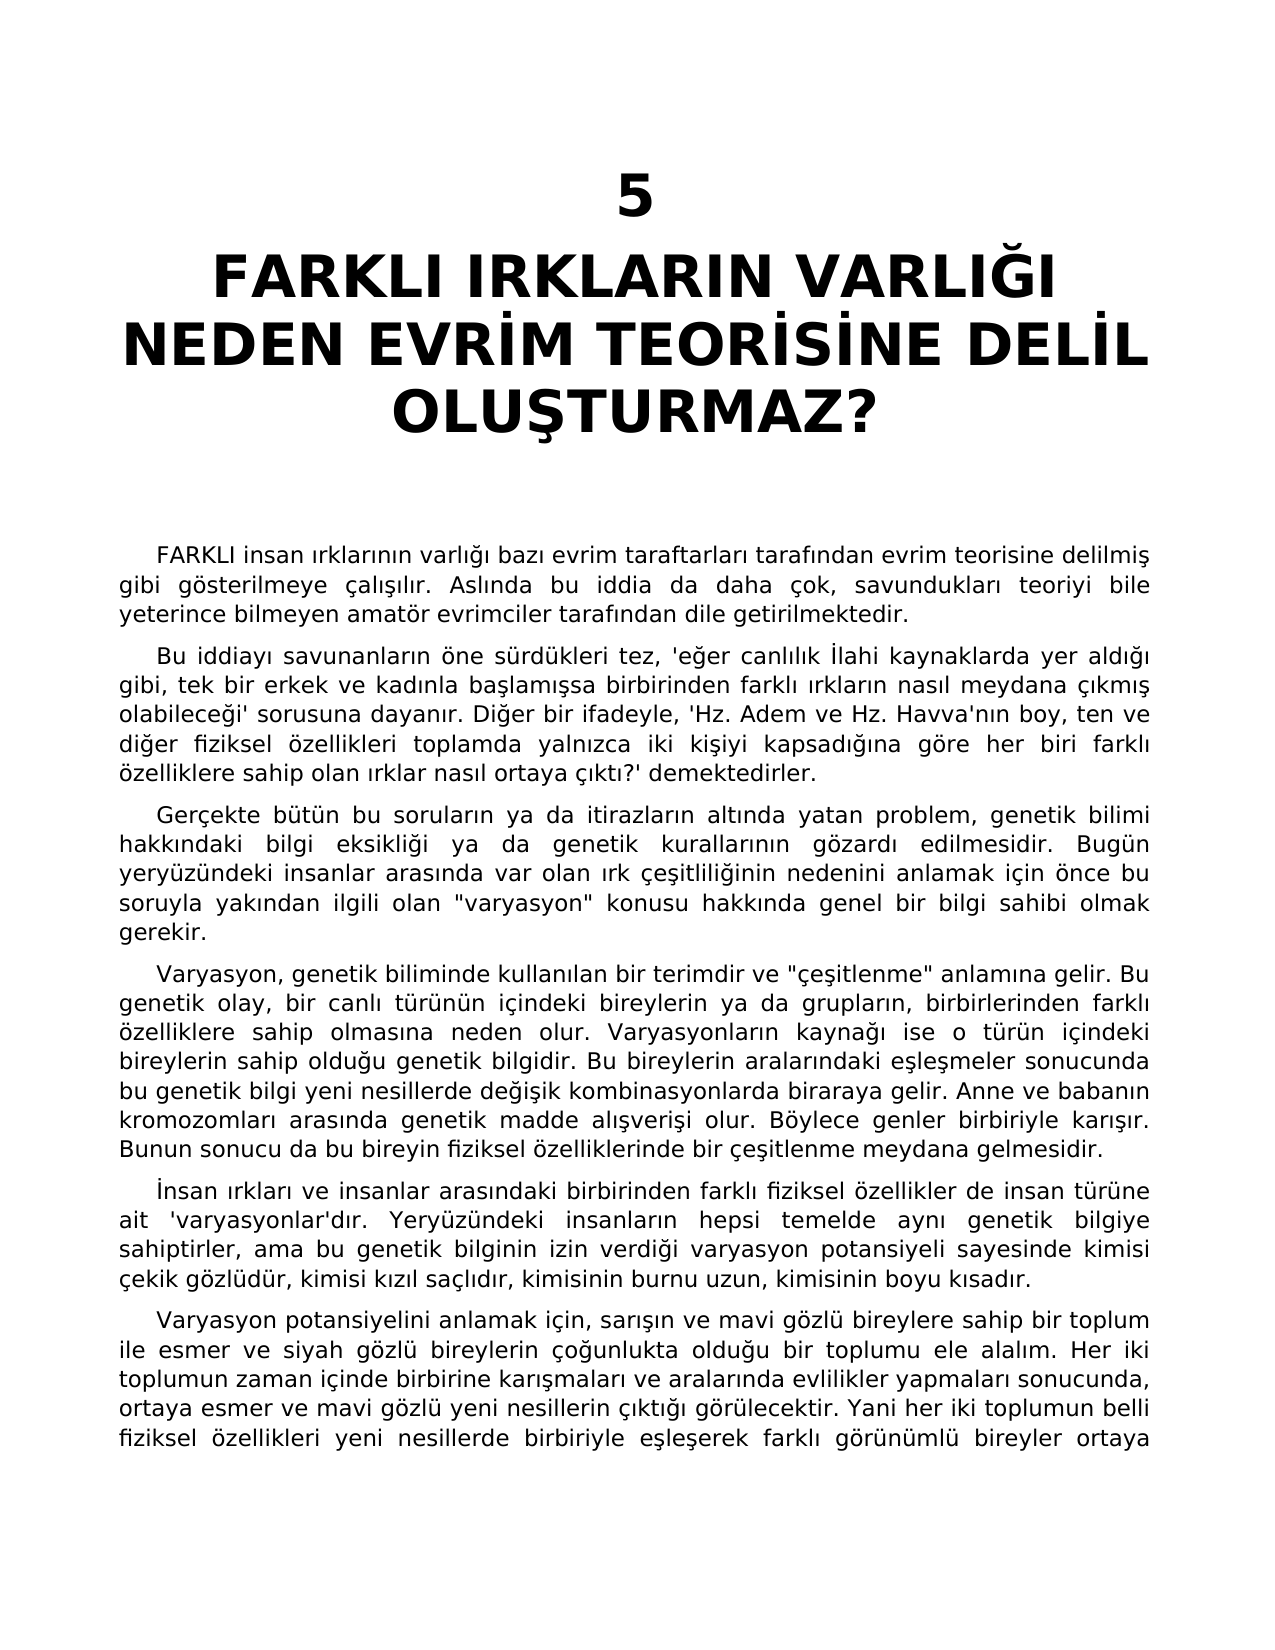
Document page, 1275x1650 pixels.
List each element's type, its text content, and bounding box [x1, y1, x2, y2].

text Gerçekte bütün bu soruların ya da itirazların altında yatan problem, genetik bilimi hakkındaki bilgi eksikliği ya da genetik kurallarının gözardı edilmesidir. Bugün yeryüzündeki insanlar arasında var olan ırk çeşitliliğinin nedenini anlamak için önce bu soruyla yakından ilgili olan "varyasyon" konusu hakkında genel bir bilgi sahibi olmak gerekir. [119, 802, 1152, 946]
subtitle FARKLI IRKLARIN VARLIĞI NEDEN EVRİM TEORİSİNE DELİL OLUŞTURMAZ? [119, 243, 1152, 447]
text Bu iddiayı savunanların öne sürdükleri tez, 'eğer canlılık İlahi kaynaklarda yer aldığı gibi, tek bir erkek ve kadınla başlamışsa birbirinden farklı ırkların nasıl meydana çıkmış olabileceği' sorusuna dayanır. Diğer bir ifadeyle, 'Hz. Adem ve Hz. Havva'nın boy, ten ve diğer fiziksel özellikleri toplamda yalnızca iki kişiyi kapsadığına göre her biri farklı özelliklere sahip olan ırklar nasıl ortaya çıktı?' demektedirler. [119, 643, 1152, 787]
text Varyasyon, genetik biliminde kullanılan bir terimdir ve "çeşitlenme" anlamına gelir. Bu genetik olay, bir canlı türünün içindeki bireylerin ya da grupların, birbirlerinden farklı özelliklere sahip olmasına neden olur. Varyasyonların kaynağı ise o türün içindeki bireylerin sahip olduğu genetik bilgidir. Bu bireylerin aralarındaki eşleşmeler sonucunda bu genetik bilgi yeni nesillerde değişik kombinasyonlarda biraraya gelir. Anne ve babanın kromozomları arasında genetik madde alışverişi olur. Böylece genler birbiriyle karışır. Bunun sonucu da bu bireyin fiziksel özelliklerinde bir çeşitlenme meydana gelmesidir. [119, 961, 1152, 1163]
text Varyasyon potansiyelini anlamak için, sarışın ve mavi gözlü bireylere sahip bir toplum ile esmer ve siyah gözlü bireylerin çoğunlukta olduğu bir toplumu ele alalım. Her iki toplumun zaman içinde birbirine karışmaları ve aralarında evlilikler yapmaları sonucunda, ortaya esmer ve mavi gözlü yeni nesillerin çıktığı görülecektir. Yani her iki toplumun belli fiziksel özellikleri yeni nesillerde birbiriyle eşleşerek farklı görünümlü bireyler ortaya [119, 1308, 1152, 1451]
text FARKLI insan ırklarının varlığı bazı evrim taraftarları tarafından evrim teorisine delilmiş gibi gösterilmeye çalışılır. Aslında bu iddia da daha çok, savundukları teoriyi bile yeterince bilmeyen amatör evrimciler tarafından dile getirilmektedir. [119, 543, 1152, 628]
text İnsan ırkları ve insanlar arasındaki birbirinden farklı fiziksel özellikler de insan türüne ait 'varyasyonlar'dır. Yeryüzündeki insanların hepsi temelde aynı genetik bilgiye sahiptirler, ama bu genetik bilginin izin verdiği varyasyon potansiyeli sayesinde kimisi çekik gözlüdür, kimisi kızıl saçlıdır, kimisinin burnu uzun, kimisinin boyu kısadır. [119, 1178, 1152, 1293]
subtitle 5 [119, 162, 1152, 230]
